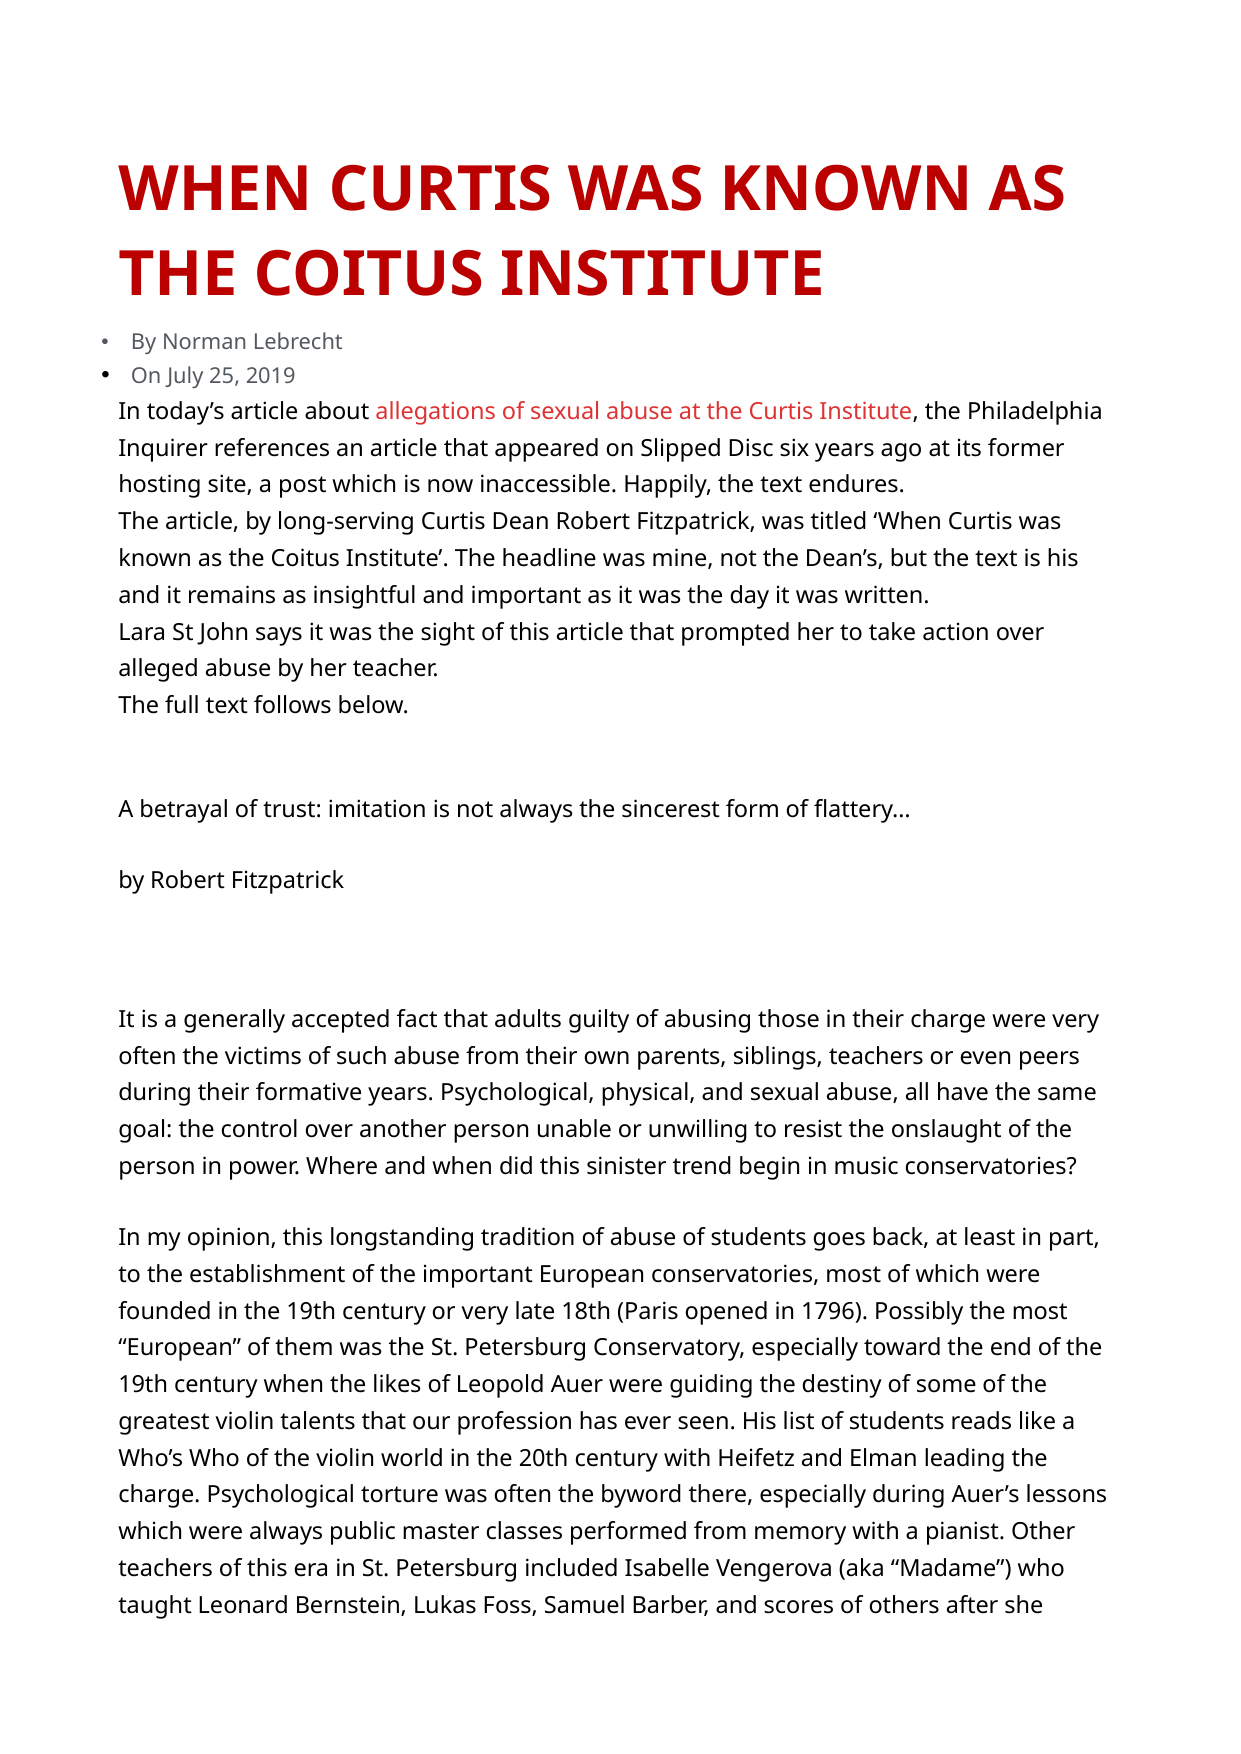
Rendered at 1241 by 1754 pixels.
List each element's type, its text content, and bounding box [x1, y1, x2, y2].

subtitle WHEN CURTIS WAS KNOWN AS THE COITUS INSTITUTE [118, 143, 1122, 313]
text In today’s article about allegations of sexual abuse at the Curtis Institute, the Philadelphia Inquirer references an article that appeared on Slipped Disc six years ago at its former hosting site, a post which is now inaccessible. Happily, the text endures. [118, 394, 1122, 500]
text A betrayal of trust: imitation is not always the sincerest form of flattery… [118, 792, 1122, 824]
text It is a generally accepted fact that adults guilty of abusing those in their charge were very often the victims of such abuse from their own parents, siblings, teachers or even peers during their formative years. Psychological, physical, and sexual abuse, all have the same goal: the control over another person unable or unwilling to resist the onslaught of the person in power. Where and when did this sinister trend begin in music conservatories? [118, 1002, 1122, 1181]
list By Norman Lebrecht [131, 326, 1109, 356]
text by Robert Fitzpatrick [118, 864, 1122, 896]
text The full text follows below. [118, 688, 1122, 720]
list On July 25, 2019 [131, 360, 1109, 390]
text In my opinion, this longstanding tradition of abuse of students goes back, at least in part, to the establishment of the important European conservatories, most of which were founded in the 19th century or very late 18th (Paris opened in 1796). Possibly the most “European” of them was the St. Petersburg Conservatory, especially toward the end of the 19th century when the likes of Leopold Auer were guiding the destiny of some of the greatest violin talents that our profession has ever seen. His list of students reads like a Who’s Who of the violin world in the 20th century with Heifetz and Elman leading the charge. Psychological torture was often the byword there, especially during Auer’s lessons which were always public master classes performed from memory with a pianist. Other teachers of this era in St. Petersburg included Isabelle Vengerova (aka “Madame”) who taught Leonard Bernstein, Lukas Foss, Samuel Barber, and scores of others after she [118, 1220, 1122, 1620]
text Lara St John says it was the sight of this article that prompted her to take action over alleged abuse by her teacher. [118, 615, 1122, 683]
text The article, by long-serving Curtis Dean Robert Fitzpatrick, was titled ‘When Curtis was known as the Coitus Institute’. The headline was mine, not the Dean’s, but the text is his and it remains as insightful and important as it was the day it was written. [118, 504, 1122, 610]
